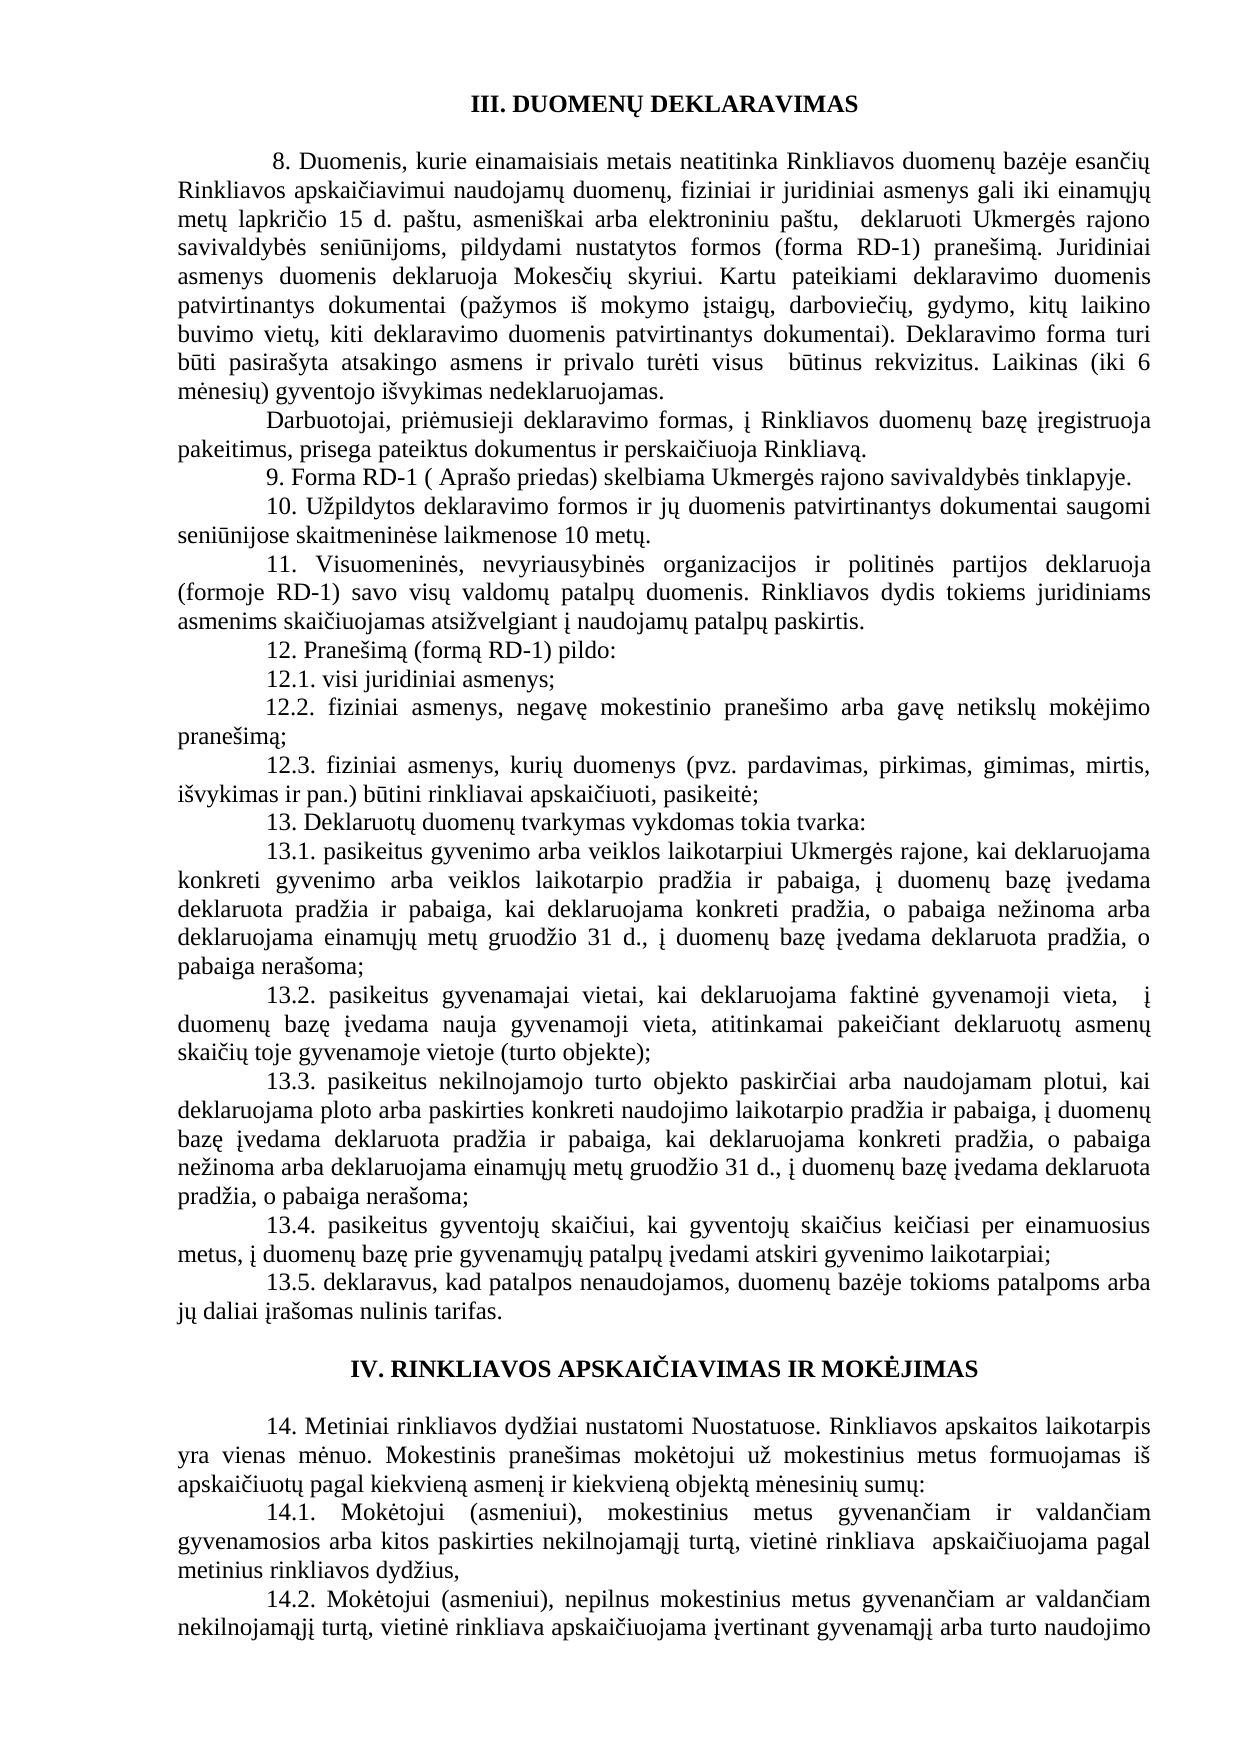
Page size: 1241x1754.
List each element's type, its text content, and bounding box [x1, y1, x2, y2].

text 14.2. Mokėtojui (asmeniui), nepilnus mokestinius metus gyvenančiam ar valdančiam nekilnojamąjį turtą, vietinė rinkliava apskaičiuojama įvertinant gyvenamąjį arba turto naudojimo [177, 1584, 1152, 1641]
text 12.3. fiziniai asmenys, kurių duomenys (pvz. pardavimas, pirkimas, gimimas, mirtis, išvykimas ir pan.) būtini rinkliavai apskaičiuoti, pasikeitė; [177, 750, 1152, 807]
text 9. Forma RD-1 ( Aprašo priedas) skelbiama Ukmergės rajono savivaldybės tinklapyje. [177, 462, 1152, 491]
text III. DUOMENŲ DEKLARAVIMAS [177, 89, 1152, 117]
text 13.3. pasikeitus nekilnojamojo turto objekto paskirčiai arba naudojamam plotui, kai deklaruojama ploto arba paskirties konkreti naudojimo laikotarpio pradžia ir pabaiga, į duomenų bazę įvedama deklaruota pradžia ir pabaiga, kai deklaruojama konkreti pradžia, o pabaiga nežinoma arba deklaruojama einamųjų metų gruodžio 31 d., į duomenų bazę įvedama deklaruota pradžia, o pabaiga nerašoma; [177, 1066, 1152, 1210]
text 13.5. deklaravus, kad patalpos nenaudojamos, duomenų bazėje tokioms patalpoms arba jų daliai įrašomas nulinis tarifas. [177, 1267, 1152, 1325]
text 12.1. visi juridiniai asmenys; [266, 664, 1152, 692]
text 14. Metiniai rinkliavos dydžiai nustatomi Nuostatuose. Rinkliavos apskaitos laikotarpis yra vienas mėnuo. Mokestinis pranešimas mokėtojui už mokestinius metus formuojamas iš apskaičiuotų pagal kiekvieną asmenį ir kiekvieną objektą mėnesinių sumų: [177, 1411, 1152, 1497]
text 13.2. pasikeitus gyvenamajai vietai, kai deklaruojama faktinė gyvenamoji vieta, į duomenų bazę įvedama nauja gyvenamoji vieta, atitinkamai pakeičiant deklaruotų asmenų skaičių toje gyvenamoje vietoje (turto objekte); [177, 980, 1152, 1066]
text 14.1. Mokėtojui (asmeniui), mokestinius metus gyvenančiam ir valdančiam gyvenamosios arba kitos paskirties nekilnojamąjį turtą, vietinė rinkliava apskaičiuojama pagal metinius rinkliavos dydžius, [177, 1497, 1152, 1584]
text 13. Deklaruotų duomenų tvarkymas vykdomas tokia tvarka: [177, 807, 1152, 836]
text 13.1. pasikeitus gyvenimo arba veiklos laikotarpiui Ukmergės rajone, kai deklaruojama konkreti gyvenimo arba veiklos laikotarpio pradžia ir pabaiga, į duomenų bazę įvedama deklaruota pradžia ir pabaiga, kai deklaruojama konkreti pradžia, o pabaiga nežinoma arba deklaruojama einamųjų metų gruodžio 31 d., į duomenų bazę įvedama deklaruota pradžia, o pabaiga nerašoma; [177, 836, 1152, 980]
text Darbuotojai, priėmusieji deklaravimo formas, į Rinkliavos duomenų bazę įregistruoja pakeitimus, prisega pateiktus dokumentus ir perskaičiuoja Rinkliavą. [177, 405, 1152, 462]
text 12. Pranešimą (formą RD-1) pildo: [177, 635, 1152, 664]
text 10. Užpildytos deklaravimo formos ir jų duomenis patvirtinantys dokumentai saugomi seniūnijose skaitmeninėse laikmenose 10 metų. [177, 491, 1152, 549]
text 13.4. pasikeitus gyventojų skaičiui, kai gyventojų skaičius keičiasi per einamuosius metus, į duomenų bazę prie gyvenamųjų patalpų įvedami atskiri gyvenimo laikotarpiai; [177, 1210, 1152, 1267]
text 11. Visuomeninės, nevyriausybinės organizacijos ir politinės partijos deklaruoja (formoje RD-1) savo visų valdomų patalpų duomenis. Rinkliavos dydis tokiems juridiniams asmenims skaičiuojamas atsižvelgiant į naudojamų patalpų paskirtis. [177, 549, 1152, 635]
text iV. RINKLIAVOS APSKAIČIAVIMAS ir mokėjimas [177, 1354, 1152, 1382]
text 12.2. fiziniai asmenys, negavę mokestinio pranešimo arba gavę netikslų mokėjimo pranešimą; [177, 692, 1152, 750]
text 8. Duomenis, kurie einamaisiais metais neatitinka Rinkliavos duomenų bazėje esančių Rinkliavos apskaičiavimui naudojamų duomenų, fiziniai ir juridiniai asmenys gali iki einamųjų metų lapkričio 15 d. paštu, asmeniškai arba elektroniniu paštu, deklaruoti Ukmergės rajono savivaldybės seniūnijoms, pildydami nustatytos formos (forma RD-1) pranešimą. Juridiniai asmenys duomenis deklaruoja Mokesčių skyriui. Kartu pateikiami deklaravimo duomenis patvirtinantys dokumentai (pažymos iš mokymo įstaigų, darboviečių, gydymo, kitų laikino buvimo vietų, kiti deklaravimo duomenis patvirtinantys dokumentai). Deklaravimo forma turi būti pasirašyta atsakingo asmens ir privalo turėti visus būtinus rekvizitus. Laikinas (iki 6 mėnesių) gyventojo išvykimas nedeklaruojamas. [177, 146, 1152, 405]
